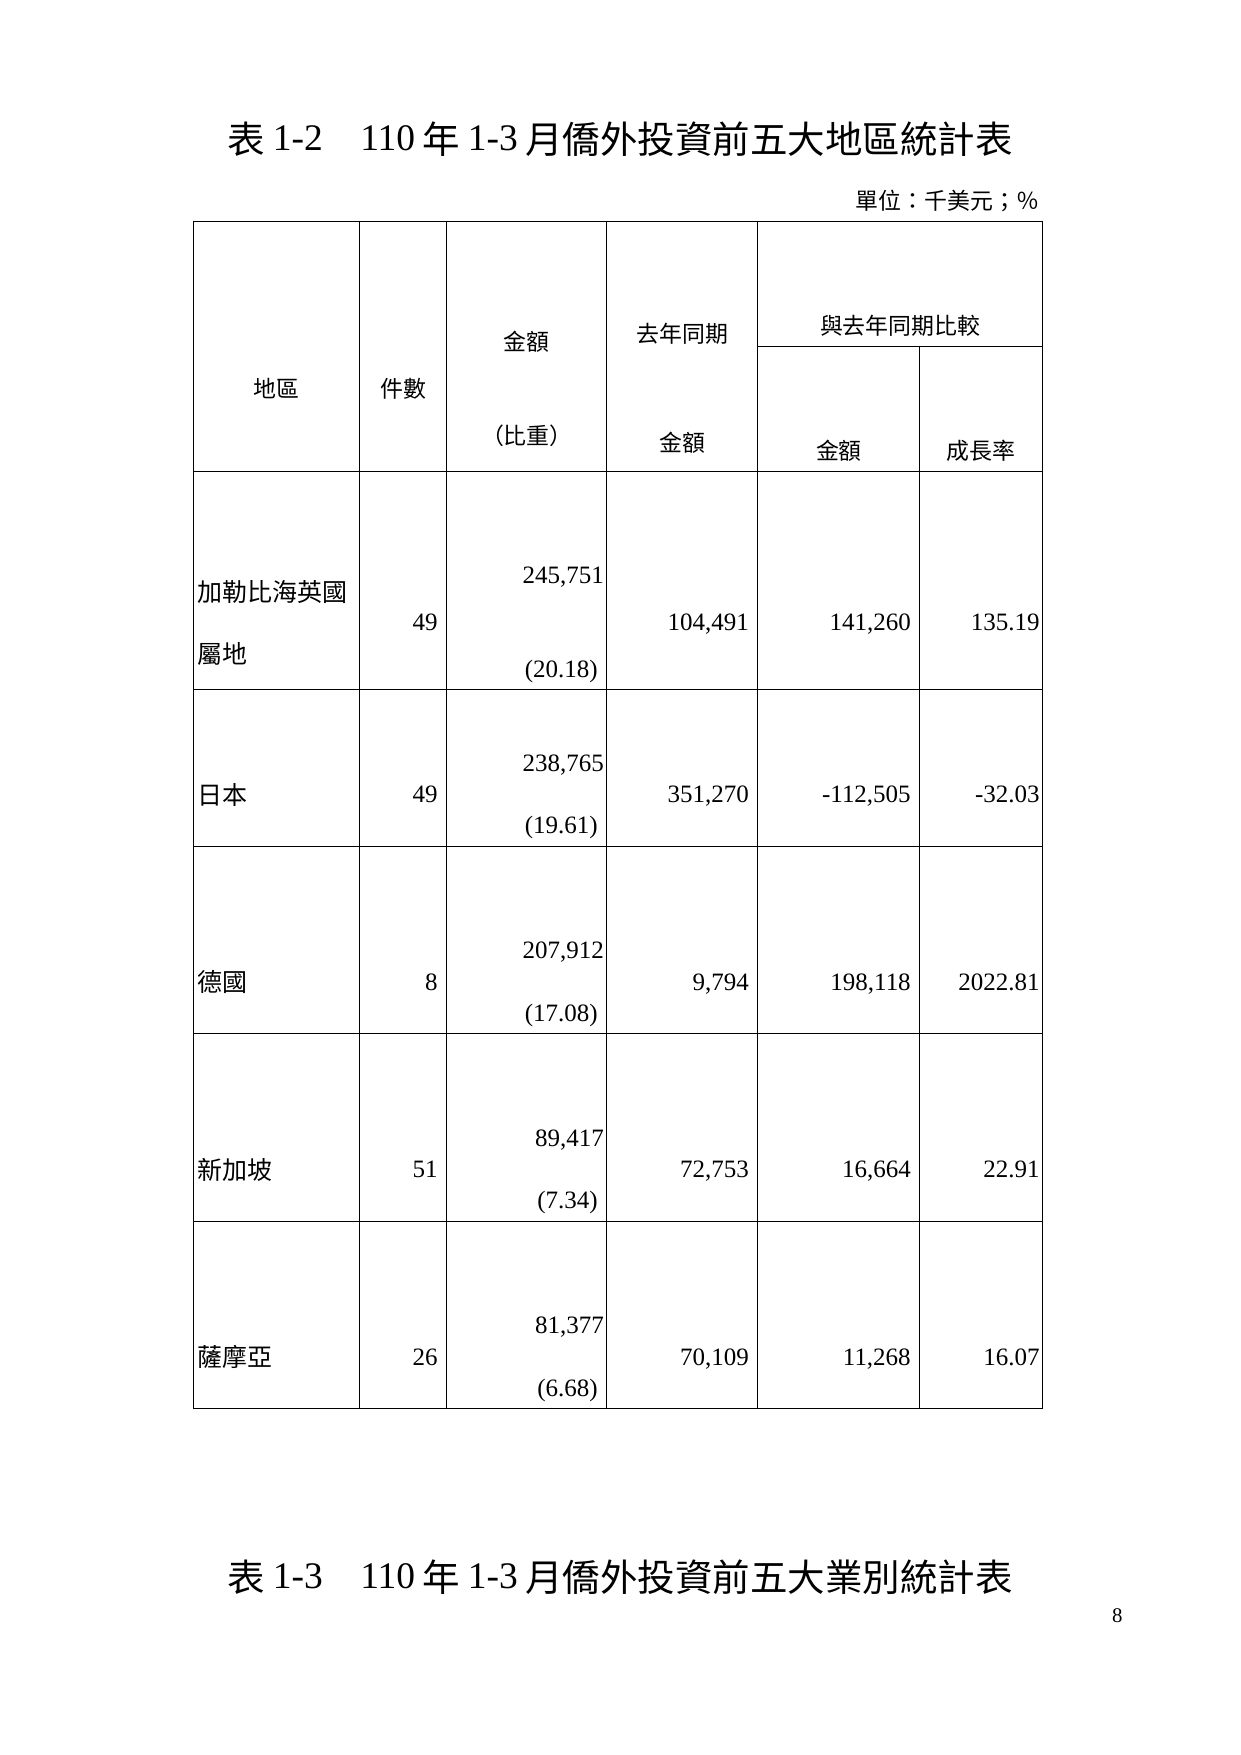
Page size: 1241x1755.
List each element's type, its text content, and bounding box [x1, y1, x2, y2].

table_cell 104,491 [607, 472, 757, 689]
text 表1-3 110年1-3月僑外投資前五大業別統計表 [118, 1533, 1122, 1596]
table_header 與去年同期比較 [758, 222, 1042, 346]
table_cell 德國 [194, 847, 359, 1033]
table_header 地區 [194, 222, 359, 471]
table_cell 135.19 [920, 472, 1042, 689]
table_header 去年同期 金額 [607, 222, 757, 471]
text 單位：千美元；％ [118, 158, 1072, 221]
table_cell -112,505 [758, 690, 919, 846]
table_cell -32.03 [920, 690, 1042, 846]
table_cell 49 [360, 690, 446, 846]
table_cell 238,765 (19.61) [447, 690, 606, 846]
table_cell 207,912 (17.08) [447, 847, 606, 1033]
table_header 金額 （比重） [447, 222, 606, 471]
table_cell 16.07 [920, 1222, 1042, 1408]
table_cell 351,270 [607, 690, 757, 846]
table_cell 11,268 [758, 1222, 919, 1408]
table_cell 16,664 [758, 1034, 919, 1221]
table_cell 72,753 [607, 1034, 757, 1221]
table_cell 金額 [758, 347, 919, 471]
table_cell 49 [360, 472, 446, 689]
table_cell 89,417 (7.34) [447, 1034, 606, 1221]
table_cell 薩摩亞 [194, 1222, 359, 1408]
table_cell 成長率 [920, 347, 1042, 471]
table_cell 加勒比海英國屬地 [194, 472, 359, 689]
table_cell 141,260 [758, 472, 919, 689]
table_header 件數 [360, 222, 446, 471]
table_cell 8 [360, 847, 446, 1033]
table_cell 51 [360, 1034, 446, 1221]
table_cell 新加坡 [194, 1034, 359, 1221]
text 表1-2 110年1-3月僑外投資前五大地區統計表 [118, 96, 1122, 158]
table_cell 70,109 [607, 1222, 757, 1408]
table_cell 9,794 [607, 847, 757, 1033]
table_cell 2022.81 [920, 847, 1042, 1033]
table_cell 81,377 (6.68) [447, 1222, 606, 1408]
table_cell 245,751 (20.18) [447, 472, 606, 689]
table_cell 22.91 [920, 1034, 1042, 1221]
table_cell 26 [360, 1222, 446, 1408]
table_cell 198,118 [758, 847, 919, 1033]
table_cell 日本 [194, 690, 359, 846]
